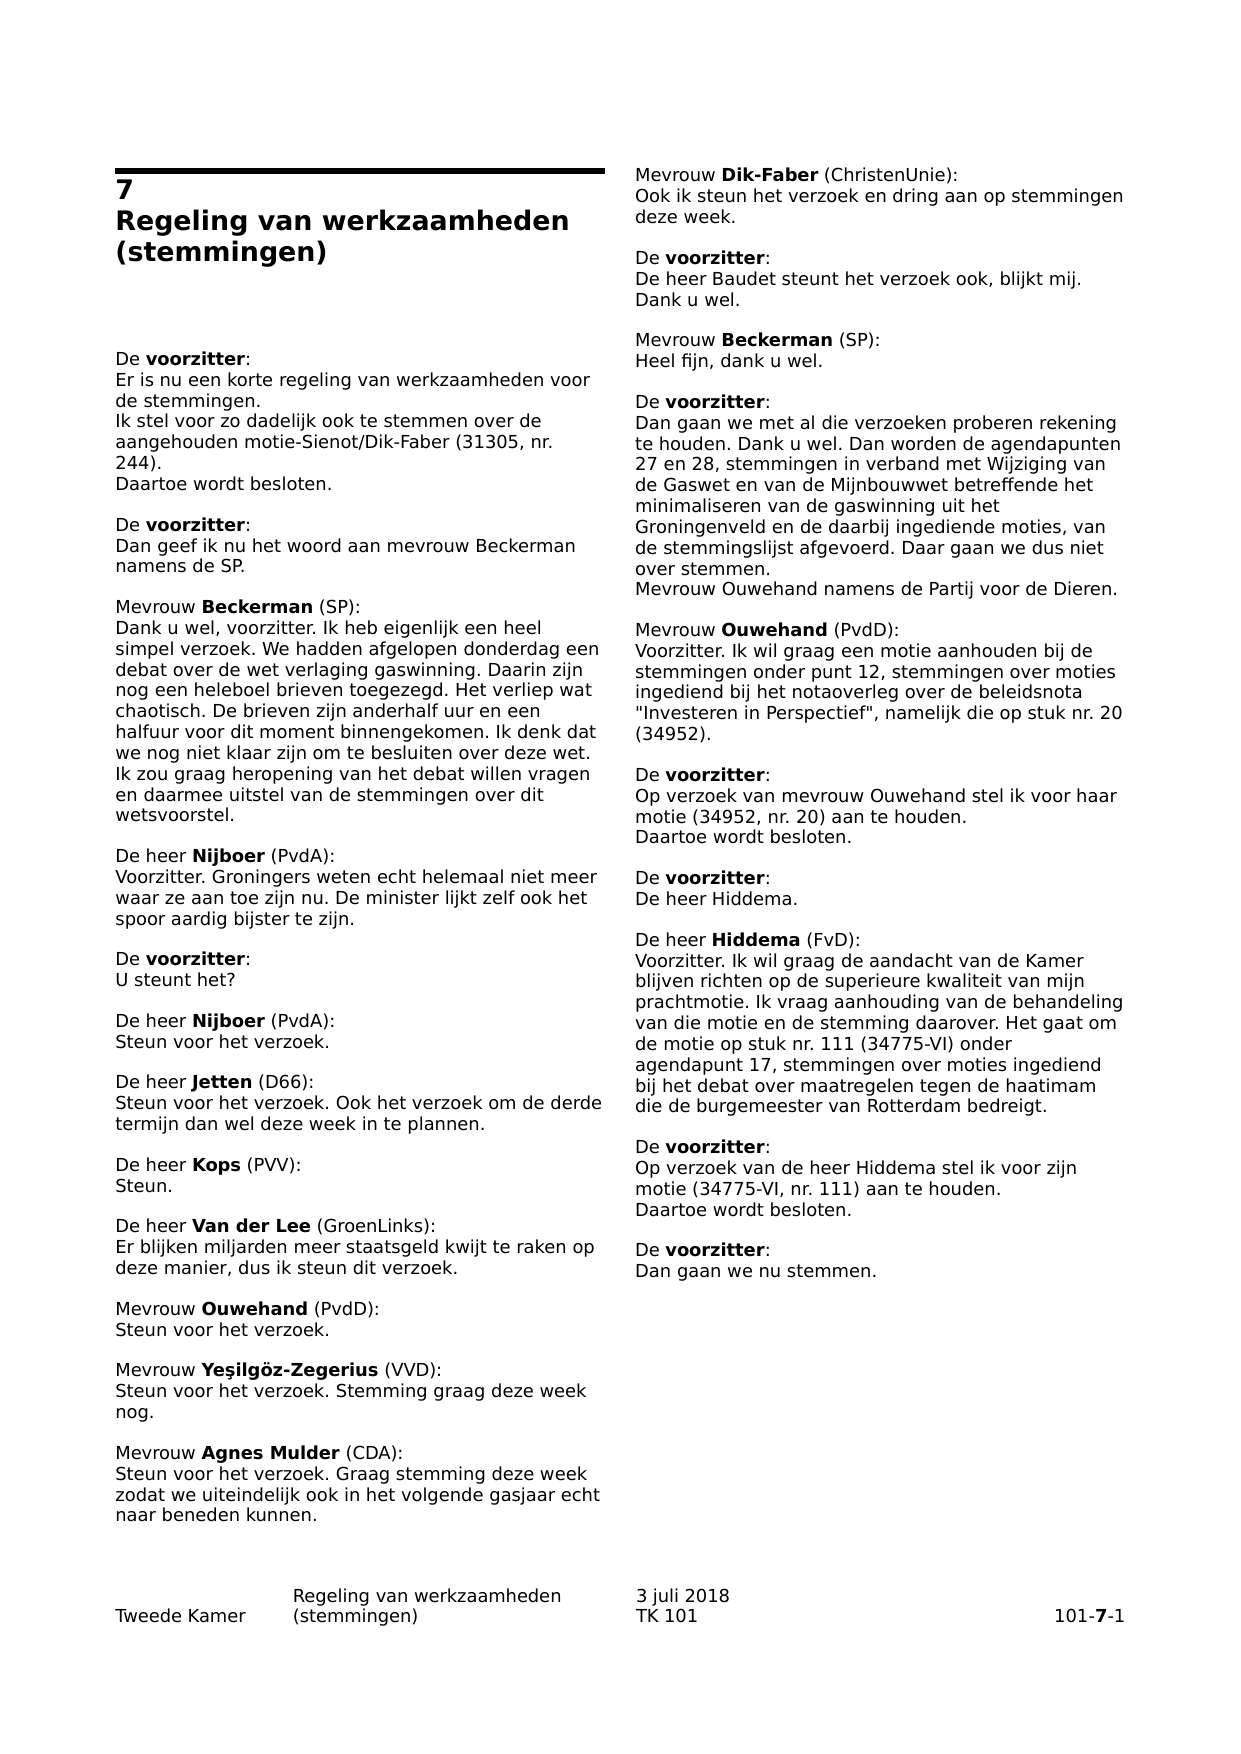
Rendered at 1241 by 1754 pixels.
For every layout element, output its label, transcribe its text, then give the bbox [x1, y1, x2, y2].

text Mevrouw Ouwehand (PvdD): [115, 1299, 605, 1319]
text Steun voor het verzoek. Graag stemming deze week zodat we uiteindelijk ook in het volgende gasjaar echt naar beneden kunnen. [115, 1463, 605, 1526]
text De heer Kops (PVV): [115, 1155, 605, 1176]
text De voorzitter: [115, 949, 605, 970]
text Daartoe wordt besloten. [115, 474, 605, 494]
text Voorzitter. Ik wil graag een motie aanhouden bij de stemmingen onder punt 12, stemmingen over moties ingediend bij het notaoverleg over de beleidsnota "Investeren in Perspectief", namelijk die op stuk nr. 20 (34952). [635, 641, 1125, 745]
text Ook ik steun het verzoek en dring aan op stemmingen deze week. [635, 186, 1125, 228]
text Steun voor het verzoek. Stemming graag deze week nog. [115, 1381, 605, 1423]
text Er blijken miljarden meer staatsgeld kwijt te raken op deze manier, dus ik steun dit verzoek. [115, 1237, 605, 1279]
text Daartoe wordt besloten. [635, 1199, 1125, 1220]
text De heer Van der Lee (GroenLinks): [115, 1216, 605, 1237]
text Dan geef ik nu het woord aan mevrouw Beckerman namens de SP. [115, 535, 605, 577]
text Mevrouw Beckerman (SP): [635, 330, 1125, 351]
text Steun voor het verzoek. Ook het verzoek om de derde termijn dan wel deze week in te plannen. [115, 1093, 605, 1135]
text De voorzitter: [635, 765, 1125, 786]
text De heer Nijboer (PvdA): [115, 846, 605, 867]
text Mevrouw Ouwehand (PvdD): [635, 620, 1125, 641]
text De voorzitter: [635, 1137, 1125, 1158]
text De heer Jetten (D66): [115, 1072, 605, 1093]
text De heer Baudet steunt het verzoek ook, blijkt mij. Dank u wel. [635, 268, 1125, 310]
text Heel fijn, dank u wel. [635, 351, 1125, 372]
text De voorzitter: [115, 514, 605, 535]
text Dan gaan we nu stemmen. [635, 1261, 1125, 1282]
text Op verzoek van mevrouw Ouwehand stel ik voor haar motie (34952, nr. 20) aan te houden. [635, 786, 1125, 827]
text De voorzitter: [635, 392, 1125, 412]
text De voorzitter: [635, 1240, 1125, 1261]
text Mevrouw Ouwehand namens de Partij voor de Dieren. [635, 579, 1125, 600]
text De voorzitter: [115, 349, 605, 369]
text Mevrouw Dik-Faber (ChristenUnie): [635, 165, 1125, 186]
text Daartoe wordt besloten. [635, 827, 1125, 848]
text Ik stel voor zo dadelijk ook te stemmen over de aangehouden motie-Sienot/Dik-Faber (31305, nr. 244). [115, 411, 605, 474]
text Dan gaan we met al die verzoeken proberen rekening te houden. Dank u wel. Dan worden de agendapunten 27 en 28, stemmingen in verband met Wijziging van de Gaswet en van de Mijnbouwwet betreffende het minimaliseren van de gaswinning uit het Groningenveld en de daarbij ingediende moties, van de stemmingslijst afgevoerd. Daar gaan we dus niet over stemmen. [635, 412, 1125, 579]
text Op verzoek van de heer Hiddema stel ik voor zijn motie (34775-VI, nr. 111) aan te houden. [635, 1158, 1125, 1199]
text Dank u wel, voorzitter. Ik heb eigenlijk een heel simpel verzoek. We hadden afgelopen donderdag een debat over de wet verlaging gaswinning. Daarin zijn nog een heleboel brieven toegezegd. Het verliep wat chaotisch. De brieven zijn anderhalf uur en een halfuur voor dit moment binnengekomen. Ik denk dat we nog niet klaar zijn om te besluiten over deze wet. Ik zou graag heropening van het debat willen vragen en daarmee uitstel van de stemmingen over dit wetsvoorstel. [115, 618, 605, 826]
text De voorzitter: [635, 868, 1125, 889]
text Mevrouw Beckerman (SP): [115, 597, 605, 618]
text Er is nu een korte regeling van werkzaamheden voor de stemmingen. [115, 369, 605, 411]
title 7 Regeling van werkzaamheden (stemmingen) [115, 174, 605, 268]
text Mevrouw Agnes Mulder (CDA): [115, 1443, 605, 1463]
text De voorzitter: [635, 248, 1125, 268]
text De heer Nijboer (PvdA): [115, 1011, 605, 1032]
text Steun. [115, 1176, 605, 1196]
text Steun voor het verzoek. [115, 1319, 605, 1340]
text U steunt het? [115, 970, 605, 991]
text De heer Hiddema. [635, 889, 1125, 909]
text Voorzitter. Groningers weten echt helemaal niet meer waar ze aan toe zijn nu. De minister lijkt zelf ook het spoor aardig bijster te zijn. [115, 867, 605, 929]
text Mevrouw Yeşilgöz-Zegerius (VVD): [115, 1360, 605, 1381]
text Voorzitter. Ik wil graag de aandacht van de Kamer blijven richten op de superieure kwaliteit van mijn prachtmotie. Ik vraag aanhouding van de behandeling van die motie en de stemming daarover. Het gaat om de motie op stuk nr. 111 (34775-VI) onder agendapunt 17, stemmingen over moties ingediend bij het debat over maatregelen tegen de haatimam die de burgemeester van Rotterdam bedreigt. [635, 950, 1125, 1117]
text Steun voor het verzoek. [115, 1032, 605, 1052]
text De heer Hiddema (FvD): [635, 929, 1125, 950]
